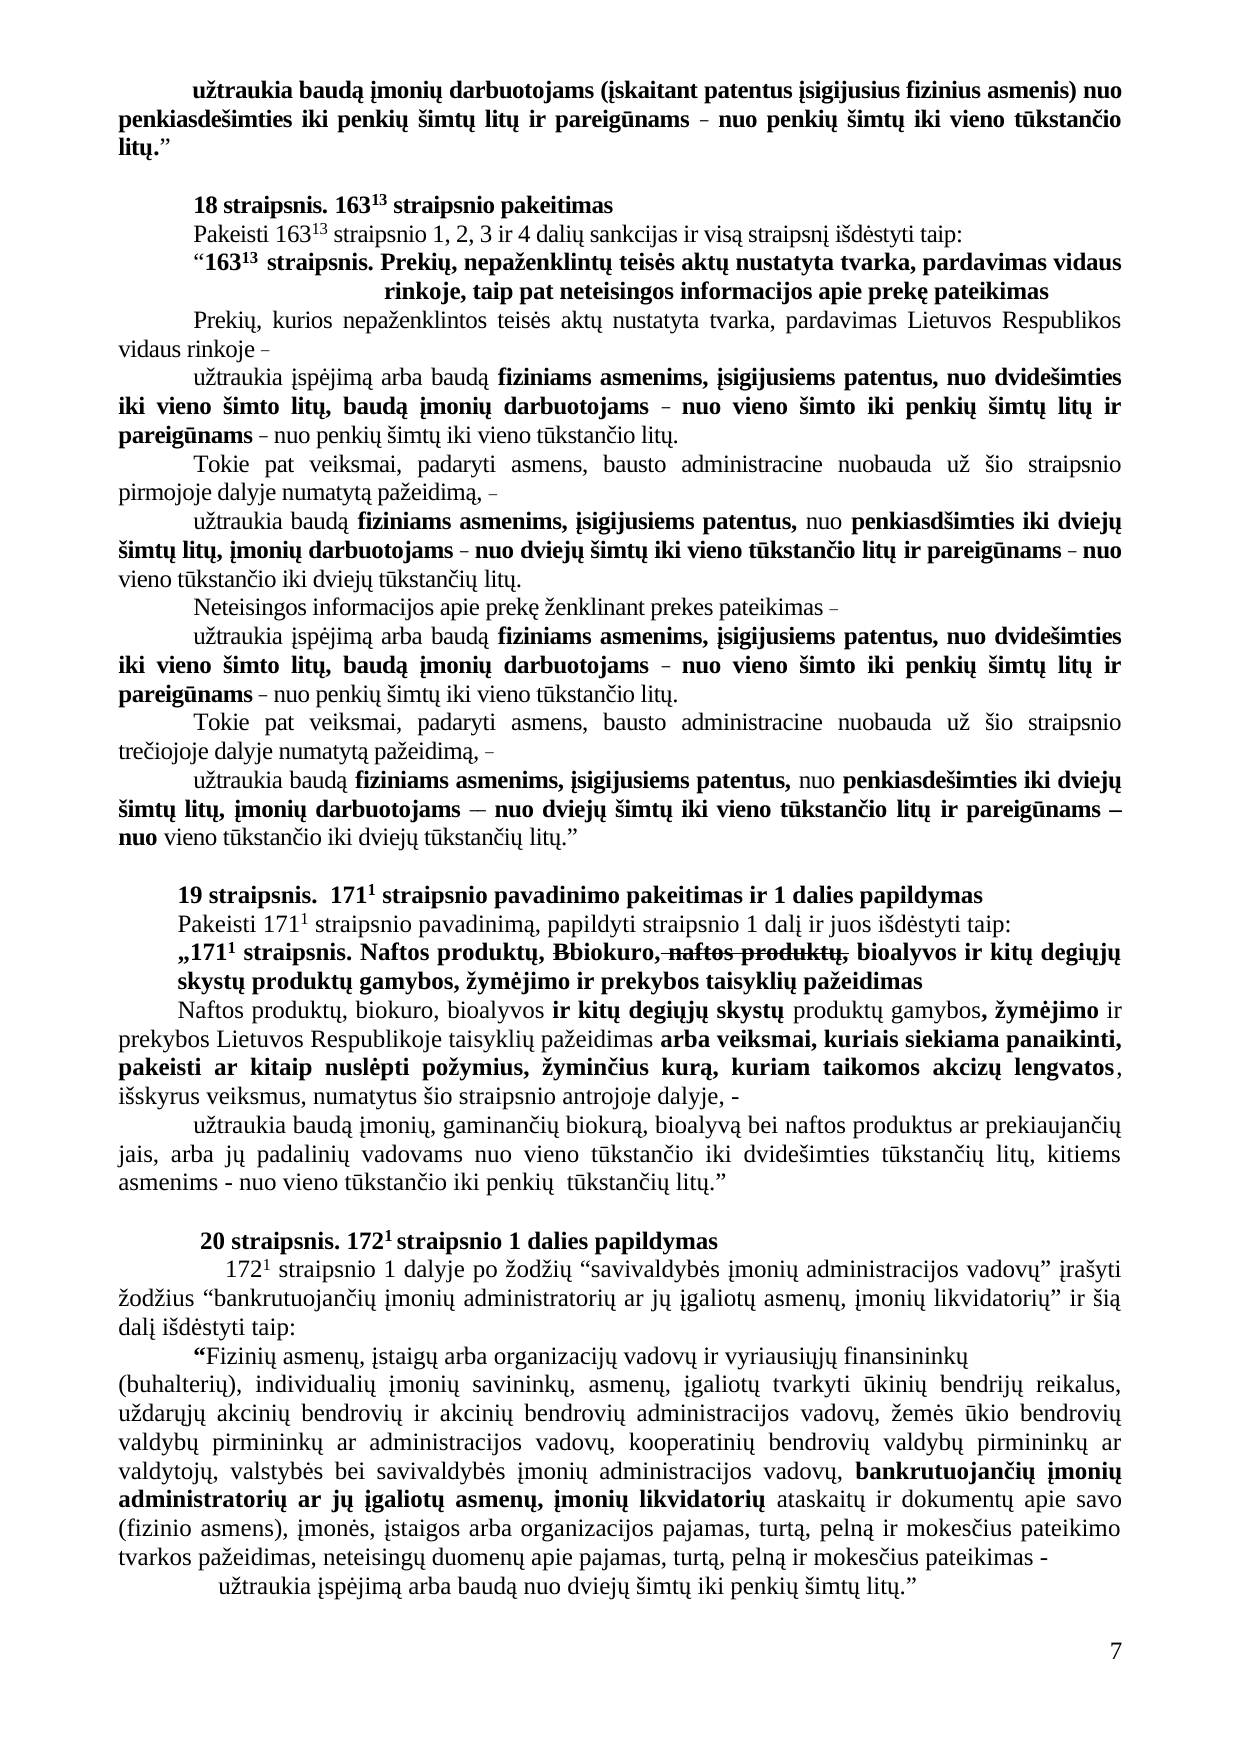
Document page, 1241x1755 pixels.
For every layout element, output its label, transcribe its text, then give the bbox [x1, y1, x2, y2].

text užtraukia baudą fiziniams asmenims, įsigijusiems patentus, nuo penkiasdešimties iki dviejų šimtų litų, įmonių darbuotojams __ nuo dviejų šimtų iki vieno tūkstančio litų ir pareigūnams – nuo vieno tūkstančio iki dviejų tūkstančių litų.” [118, 765, 1122, 851]
text 18 straipsnis. 16313 straipsnio pakeitimas [118, 190, 1122, 219]
text „1711 straipsnis. Naftos produktų, Bbiokuro, naftos produktų, bioalyvos ir kitų degiųjų skystų produktų gamybos, žymėjimo ir prekybos taisyklių pažeidimas [177, 937, 1122, 995]
text Tokie pat veiksmai, padaryti asmens, bausto administracine nuobauda už šio straipsnio pirmojoje dalyje numatytą pažeidimą, _ [118, 449, 1122, 506]
text 19 straipsnis. 1711 straipsnio pavadinimo pakeitimas ir 1 dalies papildymas [118, 880, 1122, 909]
text Pakeisti 16313 straipsnio 1, 2, 3 ir 4 dalių sankcijas ir visą straipsnį išdėstyti taip: [118, 219, 1122, 247]
text Tokie pat veiksmai, padaryti asmens, bausto administracine nuobauda už šio straipsnio trečiojoje dalyje numatytą pažeidimą, _ [118, 707, 1122, 765]
text 20 straipsnis. 1721 straipsnio 1 dalies papildymas [118, 1226, 1122, 1254]
text užtraukia įspėjimą arba baudą fiziniams asmenims, įsigijusiems patentus, nuo dvidešimties iki vieno šimto litų, baudą įmonių darbuotojams _ nuo vieno šimto iki penkių šimtų litų ir pareigūnams _ nuo penkių šimtų iki vieno tūkstančio litų. [118, 621, 1122, 707]
text Prekių, kurios nepaženklintos teisės aktų nustatyta tvarka, pardavimas Lietuvos Respublikos vidaus rinkoje _ [118, 305, 1122, 362]
text (buhalterių), individualių įmonių savininkų, asmenų, įgaliotų tvarkyti ūkinių bendrijų reikalus, uždarųjų akcinių bendrovių ir akcinių bendrovių administracijos vadovų, žemės ūkio bendrovių valdybų pirmininkų ar administracijos vadovų, kooperatinių bendrovių valdybų pirmininkų ar valdytojų, valstybės bei savivaldybės įmonių administracijos vadovų, bankrutuojančių įmonių administratorių ar jų įgaliotų asmenų, įmonių likvidatorių ataskaitų ir dokumentų apie savo (fizinio asmens), įmonės, įstaigos arba organizacijos pajamas, turtą, pelną ir mokesčius pateikimo tvarkos pažeidimas, neteisingų duomenų apie pajamas, turtą, pelną ir mokesčius pateikimas - [118, 1369, 1122, 1571]
text Naftos produktų, biokuro, bioalyvos ir kitų degiųjų skystų produktų gamybos, žymėjimo ir prekybos Lietuvos Respublikoje taisyklių pažeidimas arba veiksmai, kuriais siekiama panaikinti, pakeisti ar kitaip nuslėpti požymius, žyminčius kurą, kuriam taikomos akcizų lengvatos, išskyrus veiksmus, numatytus šio straipsnio antrojoje dalyje, - [118, 995, 1122, 1110]
text užtraukia baudą įmonių darbuotojams (įskaitant patentus įsigijusius fizinius asmenis) nuo penkiasdešimties iki penkių šimtų litų ir pareigūnams _ nuo penkių šimtų iki vieno tūkstančio litų.” [118, 75, 1122, 161]
text “Fizinių asmenų, įstaigų arba organizacijų vadovų ir vyriausiųjų finansininkų [193, 1341, 1122, 1369]
text užtraukia baudą fiziniams asmenims, įsigijusiems patentus, nuo penkiasdšimties iki dviejų šimtų litų, įmonių darbuotojams _ nuo dviejų šimtų iki vieno tūkstančio litų ir pareigūnams _ nuo vieno tūkstančio iki dviejų tūkstančių litų. [118, 506, 1122, 592]
text Pakeisti 1711 straipsnio pavadinimą, papildyti straipsnio 1 dalį ir juos išdėstyti taip: [118, 909, 1122, 937]
text Neteisingos informacijos apie prekę ženklinant prekes pateikimas _ [118, 592, 1122, 621]
text 1721 straipsnio 1 dalyje po žodžių “savivaldybės įmonių administracijos vadovų” įrašyti žodžius “bankrutuojančių įmonių administratorių ar jų įgaliotų asmenų, įmonių likvidatorių” ir šią dalį išdėstyti taip: [118, 1254, 1122, 1341]
text užtraukia įspėjimą arba baudą fiziniams asmenims, įsigijusiems patentus, nuo dvidešimties iki vieno šimto litų, baudą įmonių darbuotojams _ nuo vieno šimto iki penkių šimtų litų ir pareigūnams _ nuo penkių šimtų iki vieno tūkstančio litų. [118, 362, 1122, 449]
text “16313 straipsnis. Prekių, nepaženklintų teisės aktų nustatyta tvarka, pardavimas vidaus rinkoje, taip pat neteisingos informacijos apie prekę pateikimas [193, 247, 1122, 305]
text užtraukia įspėjimą arba baudą nuo dviejų šimtų iki penkių šimtų litų.” [118, 1571, 1122, 1599]
text užtraukia baudą įmonių, gaminančių biokurą, bioalyvą bei naftos produktus ar prekiaujančių jais, arba jų padalinių vadovams nuo vieno tūkstančio iki dvidešimties tūkstančių litų, kitiems asmenims - nuo vieno tūkstančio iki penkių tūkstančių litų.” [118, 1110, 1122, 1197]
